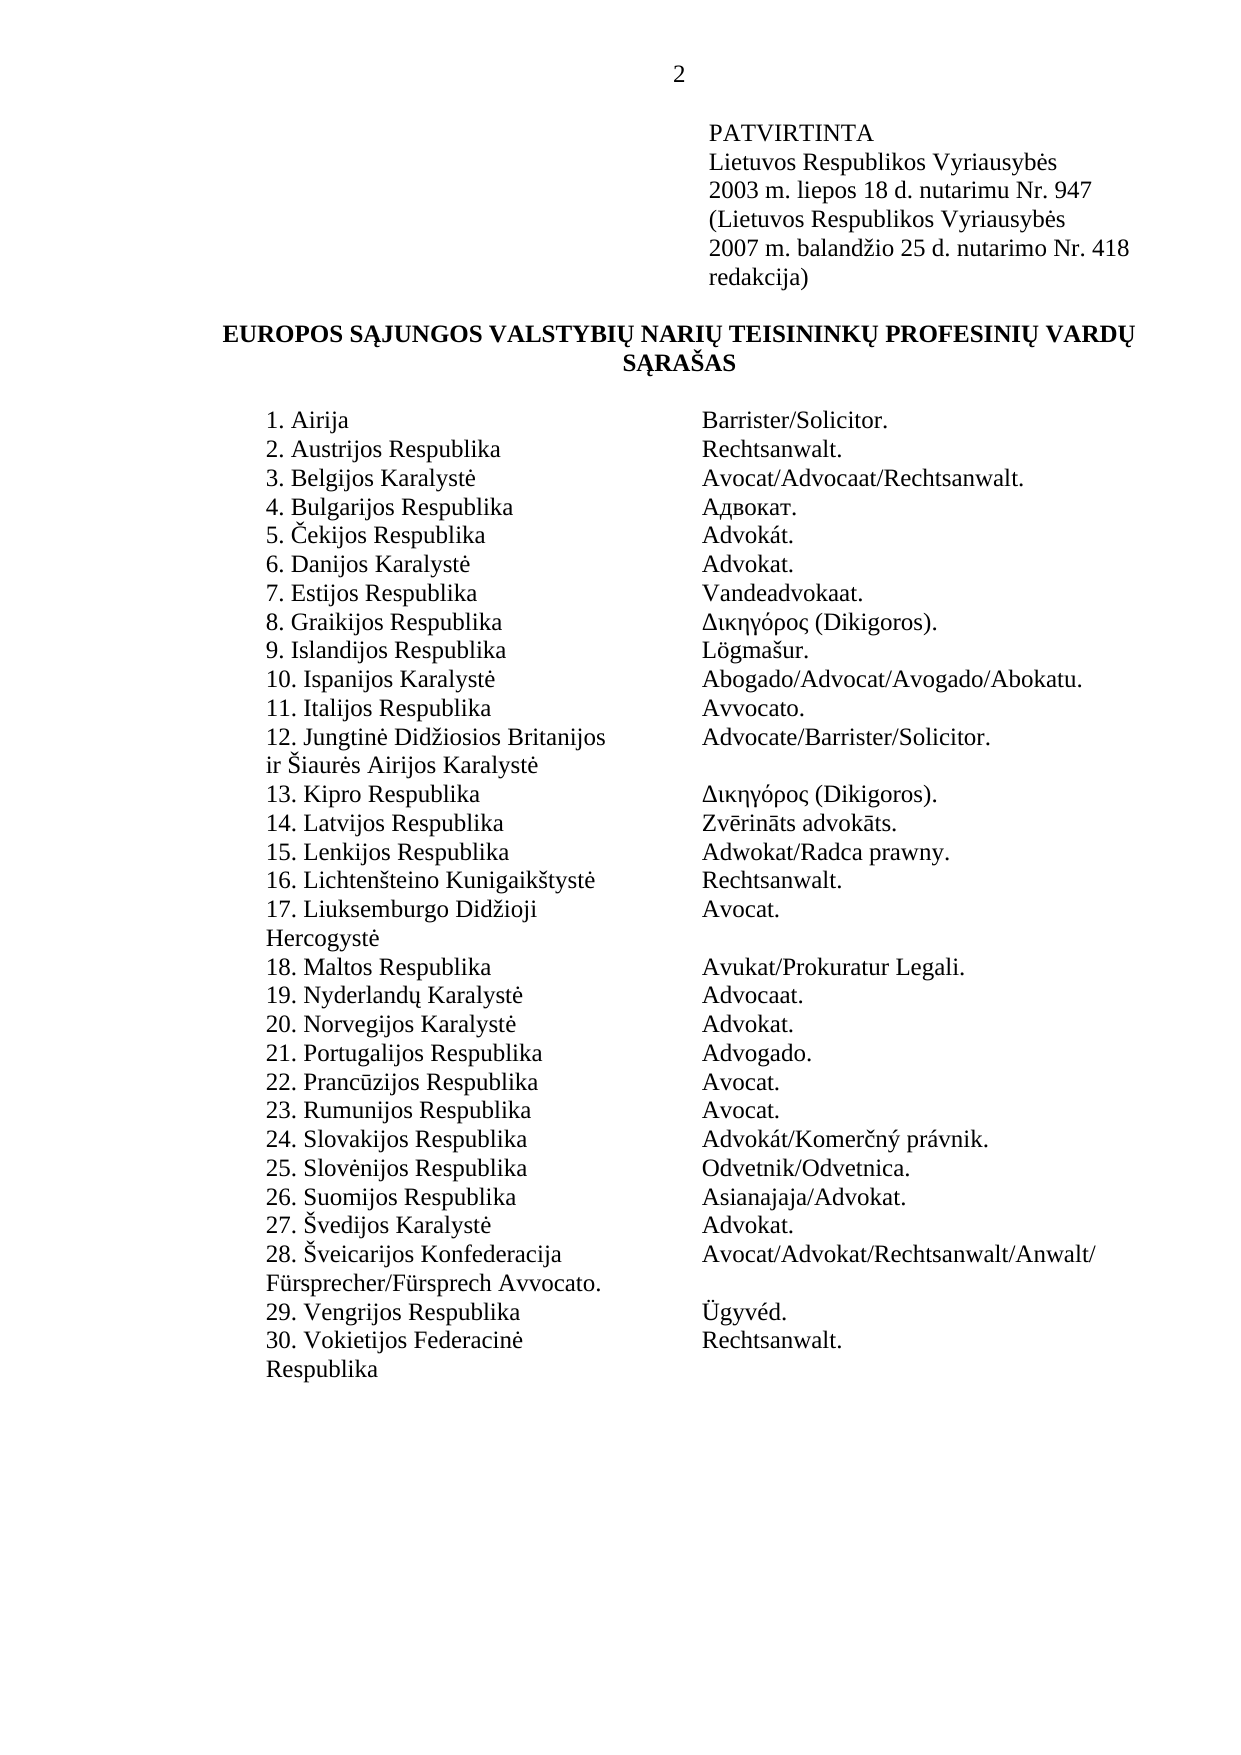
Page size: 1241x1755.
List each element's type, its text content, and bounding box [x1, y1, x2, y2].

table_cell Odvetnik/Odvetnica. [690, 1153, 1204, 1182]
table_cell Abogado/Advocat/Avogado/Abokatu. [690, 664, 1204, 693]
table_cell Δικηγόρος (Dikigoros). [690, 779, 1204, 808]
text Lietuvos Respublikos Vyriausybės [177, 147, 1181, 176]
table_cell [690, 1268, 1204, 1297]
table_cell Rechtsanwalt. [690, 434, 1204, 463]
table_cell 30. Vokietijos Federacinė [177, 1326, 690, 1354]
table_cell 3. Belgijos Karalystė [177, 463, 690, 492]
text Patvirtinta [177, 118, 1181, 147]
table_cell 27. Švedijos Karalystė [177, 1211, 690, 1239]
table_cell Lögmašur. [690, 636, 1204, 664]
table_cell 9. Islandijos Respublika [177, 636, 690, 664]
text 2003 m. liepos 18 d. nutarimu Nr. 947 [177, 176, 1181, 204]
text 2007 m. balandžio 25 d. nutarimo Nr. 418 redakcija) [709, 233, 1181, 291]
table_header Barrister/Solicitor. [690, 406, 1204, 434]
table_cell 24. Slovakijos Respublika [177, 1124, 690, 1153]
table_cell Zvērināts advokāts. [690, 808, 1204, 837]
table_cell 18. Maltos Respublika [177, 952, 690, 981]
table_cell 28. Šveicarijos Konfederacija [177, 1239, 690, 1268]
table_cell Rechtsanwalt. [690, 866, 1204, 894]
table_cell 21. Portugalijos Respublika [177, 1038, 690, 1067]
table_cell 11. Italijos Respublika [177, 693, 690, 722]
table_cell 25. Slovėnijos Respublika [177, 1153, 690, 1182]
table_cell [690, 751, 1204, 779]
table_cell Avocat/Advocaat/Rechtsanwalt. [690, 463, 1204, 492]
table_cell Advokát. [690, 521, 1204, 549]
table_cell Advocaat. [690, 981, 1204, 1009]
table_cell Avocat. [690, 1067, 1204, 1096]
table_cell Vandeadvokaat. [690, 578, 1204, 607]
table_cell Avocat. [690, 894, 1204, 923]
table_header 1. Airija [177, 406, 690, 434]
table_cell Advogado. [690, 1038, 1204, 1067]
table_cell 14. Latvijos Respublika [177, 808, 690, 837]
text (Lietuvos Respublikos Vyriausybės [177, 204, 1181, 233]
table_cell 2. Austrijos Respublika [177, 434, 690, 463]
table_cell 16. Lichtenšteino Kunigaikštystė [177, 866, 690, 894]
table_cell 4. Bulgarijos Respublika [177, 492, 690, 521]
table_cell 19. Nyderlandų Karalystė [177, 981, 690, 1009]
table_cell Avukat/Prokuratur Legali. [690, 952, 1204, 981]
table_cell ir Šiaurės Airijos Karalystė [177, 751, 690, 779]
table_cell 29. Vengrijos Respublika [177, 1297, 690, 1326]
table_cell Rechtsanwalt. [690, 1326, 1204, 1354]
table_cell Advokat. [690, 1211, 1204, 1239]
table_cell 10. Ispanijos Karalystė [177, 664, 690, 693]
table_cell Asianajaja/Advokat. [690, 1182, 1204, 1211]
table_cell Avocat/Advokat/Rechtsanwalt/Anwalt/ [690, 1239, 1204, 1268]
table_cell Advocate/Barrister/Solicitor. [690, 722, 1204, 751]
table_cell 5. Čekijos Respublika [177, 521, 690, 549]
table_cell Hercogystė [177, 923, 690, 952]
table_cell [690, 1354, 1204, 1383]
table_cell Advokat. [690, 1009, 1204, 1038]
table_cell Fürsprecher/Fürsprech Avvocato. [177, 1268, 690, 1297]
table_cell 7. Estijos Respublika [177, 578, 690, 607]
table_cell Avocat. [690, 1096, 1204, 1124]
text EUROPOS SĄJUNGOS VALSTYBIŲ NARIŲ TEISININKŲ PROFESINIŲ VARDŲ SĄRAŠAS [177, 319, 1181, 377]
table_cell Ügyvéd. [690, 1297, 1204, 1326]
table_cell Адвокат. [690, 492, 1204, 521]
table_cell 6. Danijos Karalystė [177, 549, 690, 578]
table_cell Avvocato. [690, 693, 1204, 722]
table_cell Advokat. [690, 549, 1204, 578]
table_cell 15. Lenkijos Respublika [177, 837, 690, 866]
table_cell 17. Liuksemburgo Didžioji [177, 894, 690, 923]
table_cell Advokát/Komerčný právnik. [690, 1124, 1204, 1153]
table_cell Δικηγόρος (Dikigoros). [690, 607, 1204, 636]
table_cell [690, 923, 1204, 952]
table_cell 20. Norvegijos Karalystė [177, 1009, 690, 1038]
table_cell 23. Rumunijos Respublika [177, 1096, 690, 1124]
table_cell 12. Jungtinė Didžiosios Britanijos [177, 722, 690, 751]
table_cell Respublika [177, 1354, 690, 1383]
table_cell 8. Graikijos Respublika [177, 607, 690, 636]
table_cell 22. Prancūzijos Respublika [177, 1067, 690, 1096]
table_cell Adwokat/Radca prawny. [690, 837, 1204, 866]
table_cell 26. Suomijos Respublika [177, 1182, 690, 1211]
table_cell 13. Kipro Respublika [177, 779, 690, 808]
